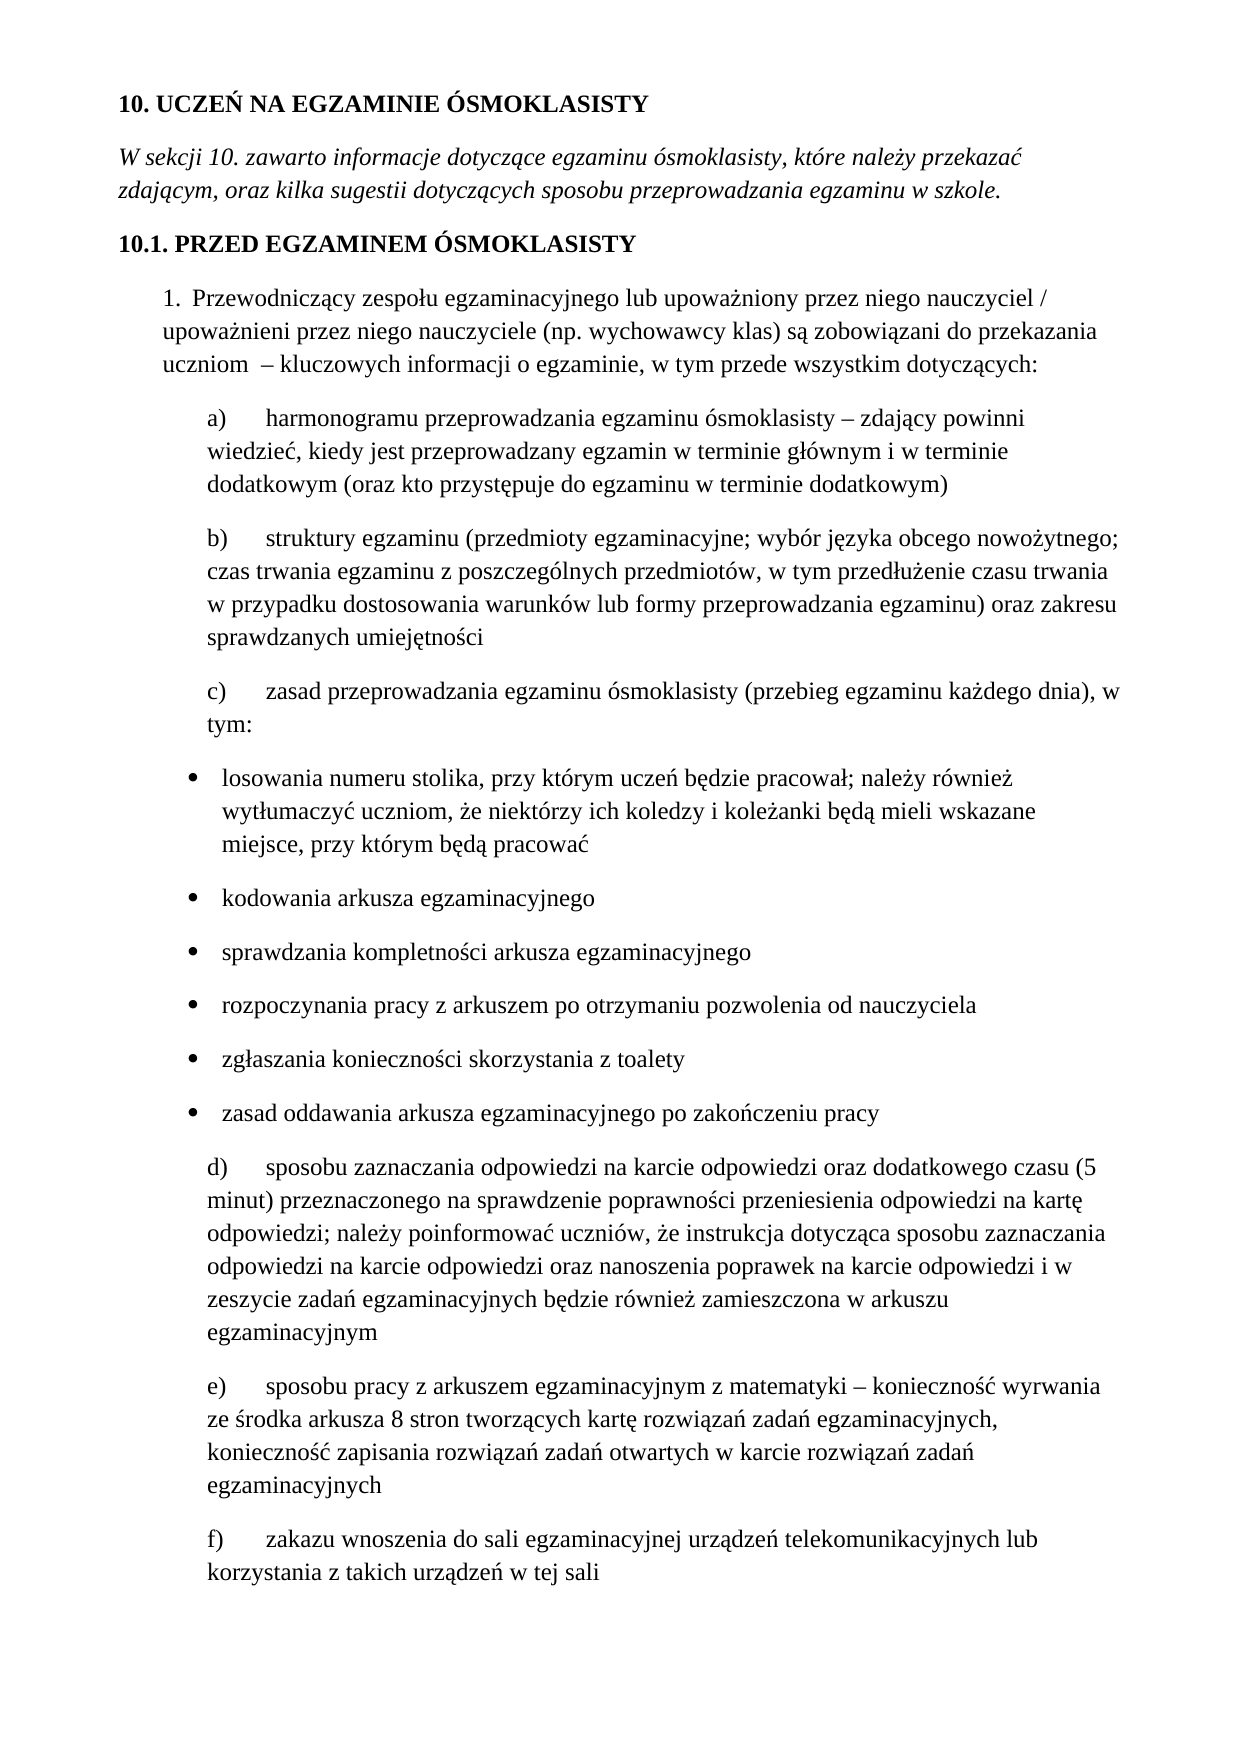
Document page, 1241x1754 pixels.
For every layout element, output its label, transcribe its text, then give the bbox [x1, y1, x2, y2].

text 10. UCZEŃ NA EGZAMINIE ÓSMOKLASISTY [118, 89, 1122, 117]
list sposobu zaznaczania odpowiedzi na karcie odpowiedzi oraz dodatkowego czasu (5 minut) przeznaczonego na sprawdzenie poprawności przeniesienia odpowiedzi na kartę odpowiedzi; należy poinformować uczniów, że instrukcja dotycząca sposobu zaznaczania odpowiedzi na karcie odpowiedzi oraz nanoszenia poprawek na karcie odpowiedzi i w zeszycie zadań egzaminacyjnych będzie również zamieszczona w arkuszu egzaminacyjnym [207, 1152, 1122, 1346]
list rozpoczynania pracy z arkuszem po otrzymaniu pozwolenia od nauczyciela [188, 990, 1122, 1019]
text 10.1. PRZED EGZAMINEM ÓSMOKLASISTY [118, 229, 1122, 258]
list struktury egzaminu (przedmioty egzaminacyjne; wybór języka obcego nowożytnego; czas trwania egzaminu z poszczególnych przedmiotów, w tym przedłużenie czasu trwania w przypadku dostosowania warunków lub formy przeprowadzania egzaminu) oraz zakresu sprawdzanych umiejętności [207, 523, 1122, 651]
list harmonogramu przeprowadzania egzaminu ósmoklasisty – zdający powinni wiedzieć, kiedy jest przeprowadzany egzamin w terminie głównym i w terminie dodatkowym (oraz kto przystępuje do egzaminu w terminie dodatkowym) [207, 403, 1122, 498]
list zgłaszania konieczności skorzystania z toalety [188, 1044, 1122, 1073]
list zasad oddawania arkusza egzaminacyjnego po zakończeniu pracy [188, 1098, 1122, 1127]
list sposobu pracy z arkuszem egzaminacyjnym z matematyki – konieczność wyrwania ze środka arkusza 8 stron tworzących kartę rozwiązań zadań egzaminacyjnych, konieczność zapisania rozwiązań zadań otwartych w karcie rozwiązań zadań egzaminacyjnych [207, 1371, 1122, 1499]
text W sekcji 10. zawarto informacje dotyczące egzaminu ósmoklasisty, które należy przekazać zdającym, oraz kilka sugestii dotyczących sposobu przeprowadzania egzaminu w szkole. [118, 142, 1122, 204]
list sprawdzania kompletności arkusza egzaminacyjnego [188, 937, 1122, 965]
list Przewodniczący zespołu egzaminacyjnego lub upoważniony przez niego nauczyciel / upoważnieni przez niego nauczyciele (np. wychowawcy klas) są zobowiązani do przekazania uczniom – kluczowych informacji o egzaminie, w tym przede wszystkim dotyczących: [162, 283, 1122, 378]
list kodowania arkusza egzaminacyjnego [188, 883, 1122, 911]
list zakazu wnoszenia do sali egzaminacyjnej urządzeń telekomunikacyjnych lub korzystania z takich urządzeń w tej sali [207, 1524, 1122, 1586]
list zasad przeprowadzania egzaminu ósmoklasisty (przebieg egzaminu każdego dnia), w tym: [207, 676, 1122, 738]
list losowania numeru stolika, przy którym uczeń będzie pracował; należy również wytłumaczyć uczniom, że niektórzy ich koledzy i koleżanki będą mieli wskazane miejsce, przy którym będą pracować [188, 763, 1122, 858]
